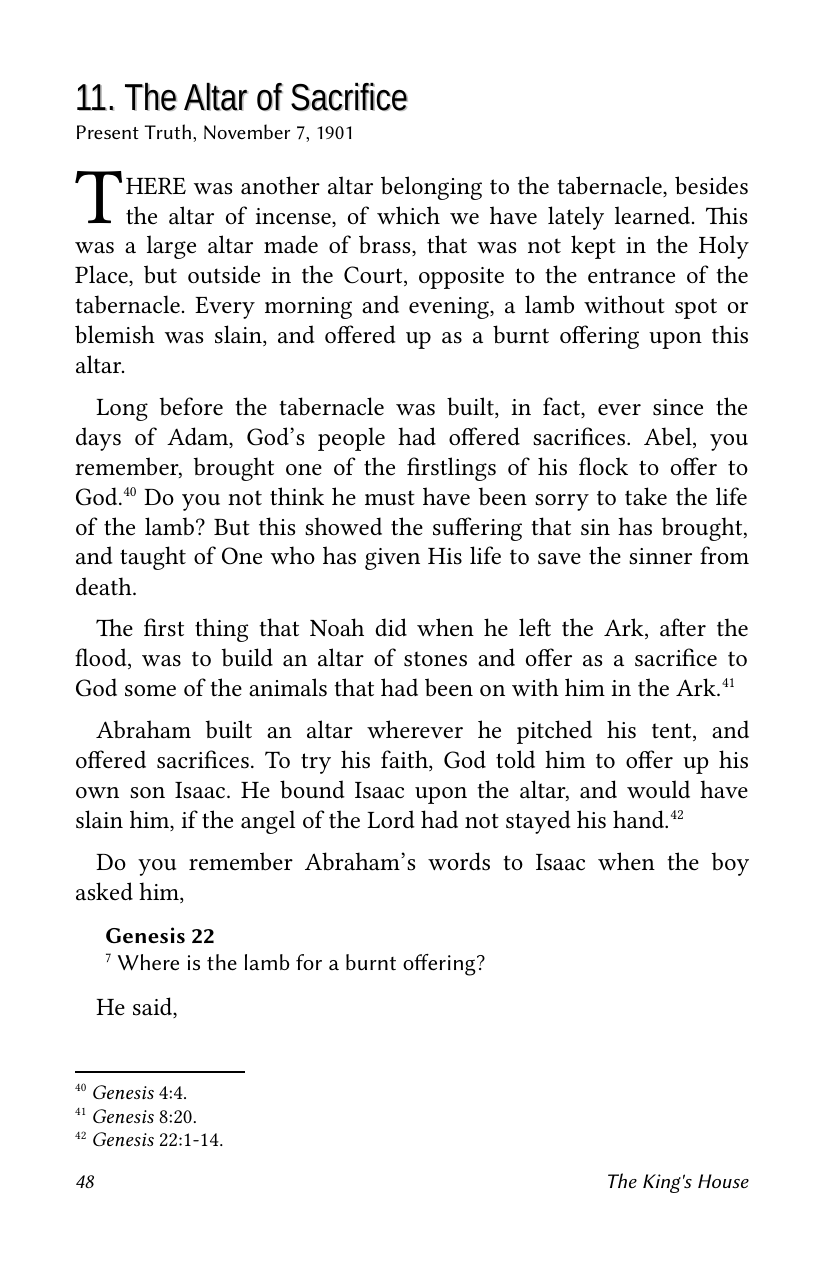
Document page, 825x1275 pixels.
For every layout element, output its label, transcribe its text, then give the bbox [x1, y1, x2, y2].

text Genesis 8:20. [75, 1104, 750, 1128]
text Genesis 22:1-14. [75, 1128, 750, 1152]
text Do you remember Abraham’s words to Isaac when the boy asked him, [75, 848, 750, 906]
text He said, [75, 993, 750, 1021]
text The first thing that Noah did when he left the Ark, after the flood, was to build an altar of stones and offer as a sacrifice to God some of the animals that had been on with him in the Ark. [75, 614, 750, 703]
text Genesis 22 [105, 923, 750, 949]
text Long before the tabernacle was built, in fact, ever since the days of Adam, God’s people had offered sacrifices. Abel, you remember, brought one of the firstlings of his flock to offer to God. Do you not think he must have been sorry to take the life of the lamb? But this showed the suffering that sin has brought, and taught of One who has given His life to save the sinner from death. [75, 393, 750, 601]
text 7 Where is the lamb for a burnt offering? [105, 950, 720, 976]
text THERE was another altar belonging to the tabernacle, besides the altar of incense, of which we have lately learned. This was a large altar made of brass, that was not kept in the Holy Place, but outside in the Court, opposite to the entrance of the tabernacle. Every morning and evening, a lamb without spot or blemish was slain, and offered up as a burnt offering upon this altar. [75, 172, 750, 380]
text Genesis 4:4. [75, 1081, 750, 1104]
text Present Truth, November 7, 1901 [75, 121, 750, 145]
title The Altar of Sacrifice [75, 75, 750, 118]
text Abraham built an altar wherever he pitched his tent, and offered sacrifices. To try his faith, God told him to offer up his own son Isaac. He bound Isaac upon the altar, and would have slain him, if the angel of the Lord had not stayed his hand. [75, 716, 750, 834]
